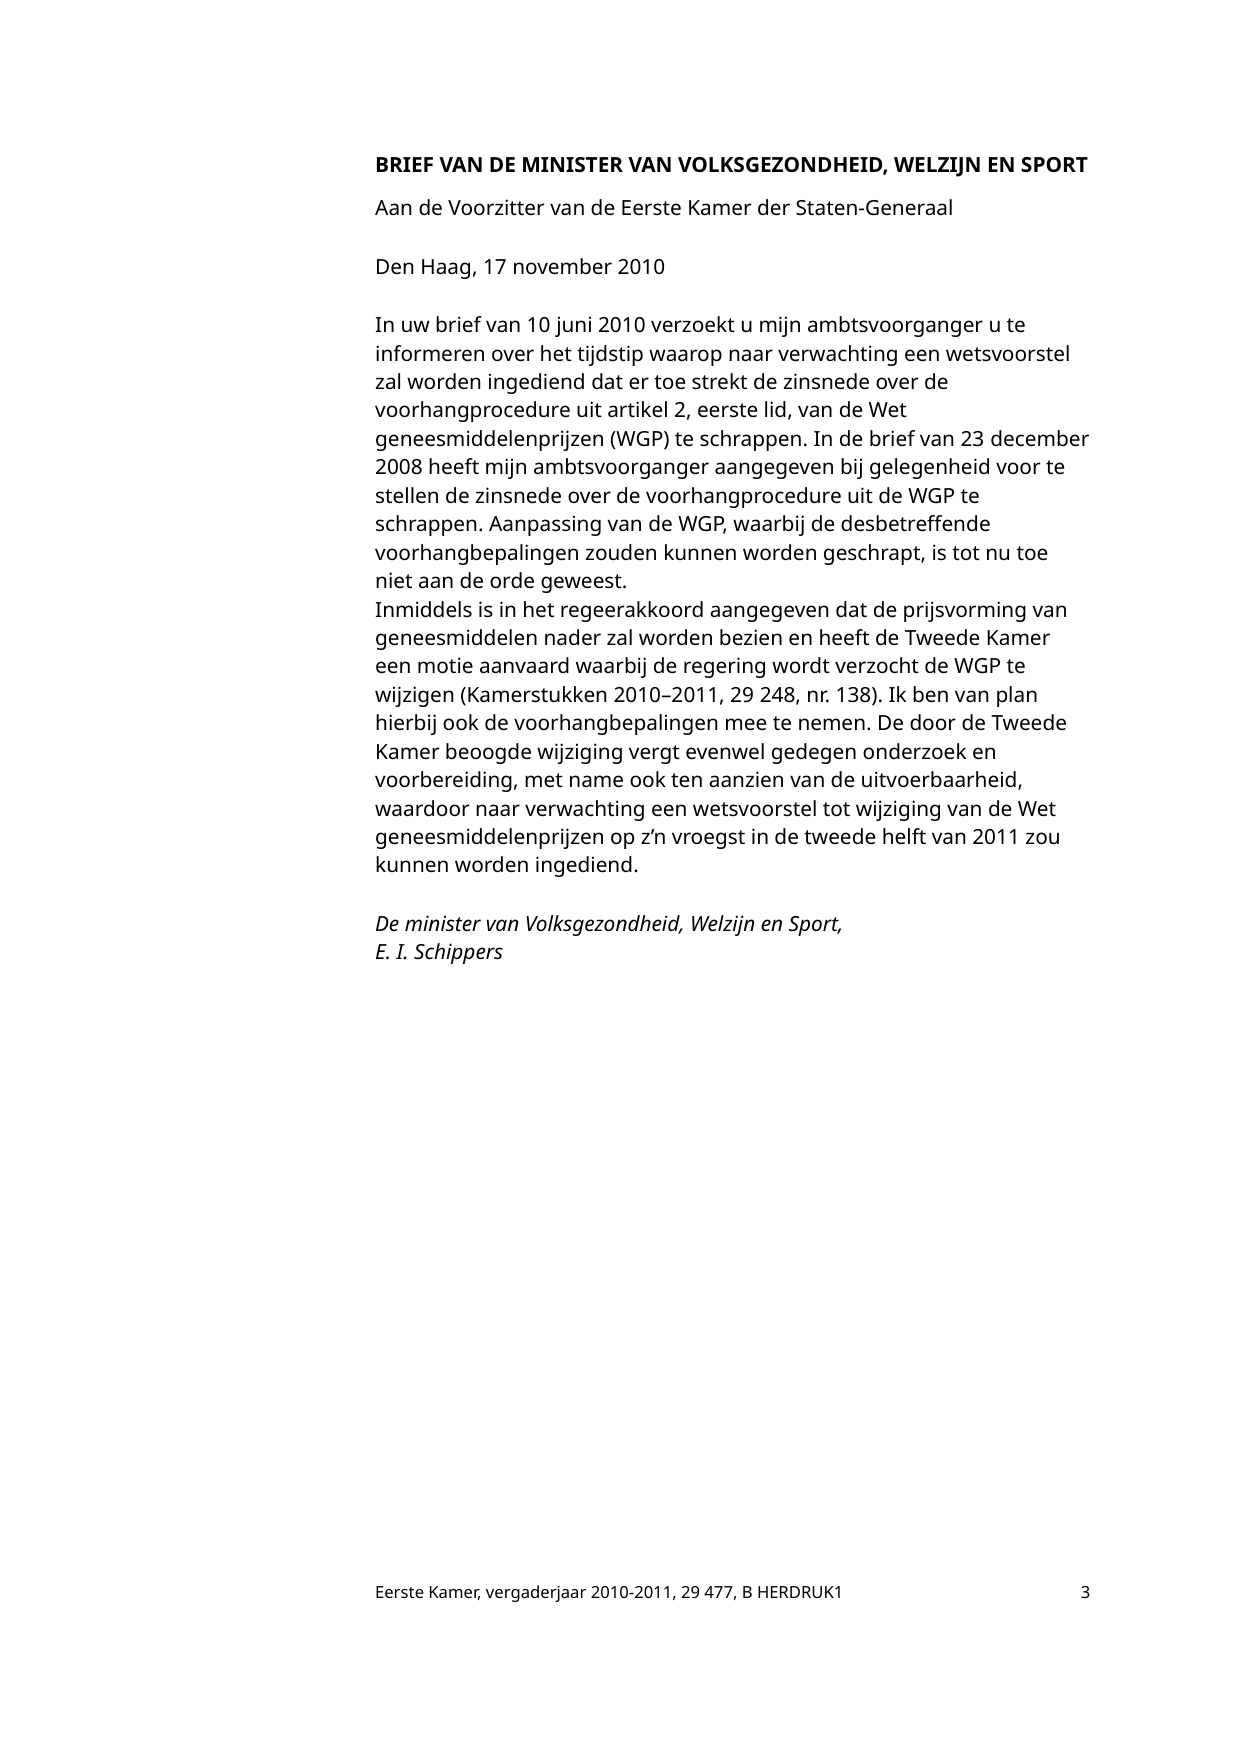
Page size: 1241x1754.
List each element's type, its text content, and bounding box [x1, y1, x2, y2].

text In uw brief van 10 juni 2010 verzoekt u mijn ambtsvoorganger u te informeren over het tijdstip waarop naar verwachting een wetsvoorstel zal worden ingediend dat er toe strekt de zinsnede over de voorhangprocedure uit artikel 2, eerste lid, van de Wet geneesmiddelenprijzen (WGP) te schrappen. In de brief van 23 december 2008 heeft mijn ambtsvoorganger aangegeven bij gelegenheid voor te stellen de zinsnede over de voorhangprocedure uit de WGP te schrappen. Aanpassing van de WGP, waarbij de desbetreffende voorhangbepalingen zouden kunnen worden geschrapt, is tot nu toe niet aan de orde geweest. [375, 310, 1090, 595]
text E. I. Schippers [375, 937, 1090, 966]
text BRIEF VAN DE MINISTER VAN VOLKSGEZONDHEID, WELZIJN EN SPORT [375, 150, 1090, 178]
text Inmiddels is in het regeerakkoord aangegeven dat de prijsvorming van geneesmiddelen nader zal worden bezien en heeft de Tweede Kamer een motie aanvaard waarbij de regering wordt verzocht de WGP te wijzigen (Kamerstukken 2010–2011, 29 248, nr. 138). Ik ben van plan hierbij ook de voorhangbepalingen mee te nemen. De door de Tweede Kamer beoogde wijziging vergt evenwel gedegen onderzoek en voorbereiding, met name ook ten aanzien van de uitvoerbaarheid, waardoor naar verwachting een wetsvoorstel tot wijziging van de Wet geneesmiddelenprijzen op z’n vroegst in de tweede helft van 2011 zou kunnen worden ingediend. [375, 595, 1090, 879]
text Den Haag, 17 november 2010 [375, 252, 1090, 280]
text Aan de Voorzitter van de Eerste Kamer der Staten-Generaal [375, 193, 1090, 222]
text De minister van Volksgezondheid, Welzijn en Sport, [375, 909, 1090, 937]
